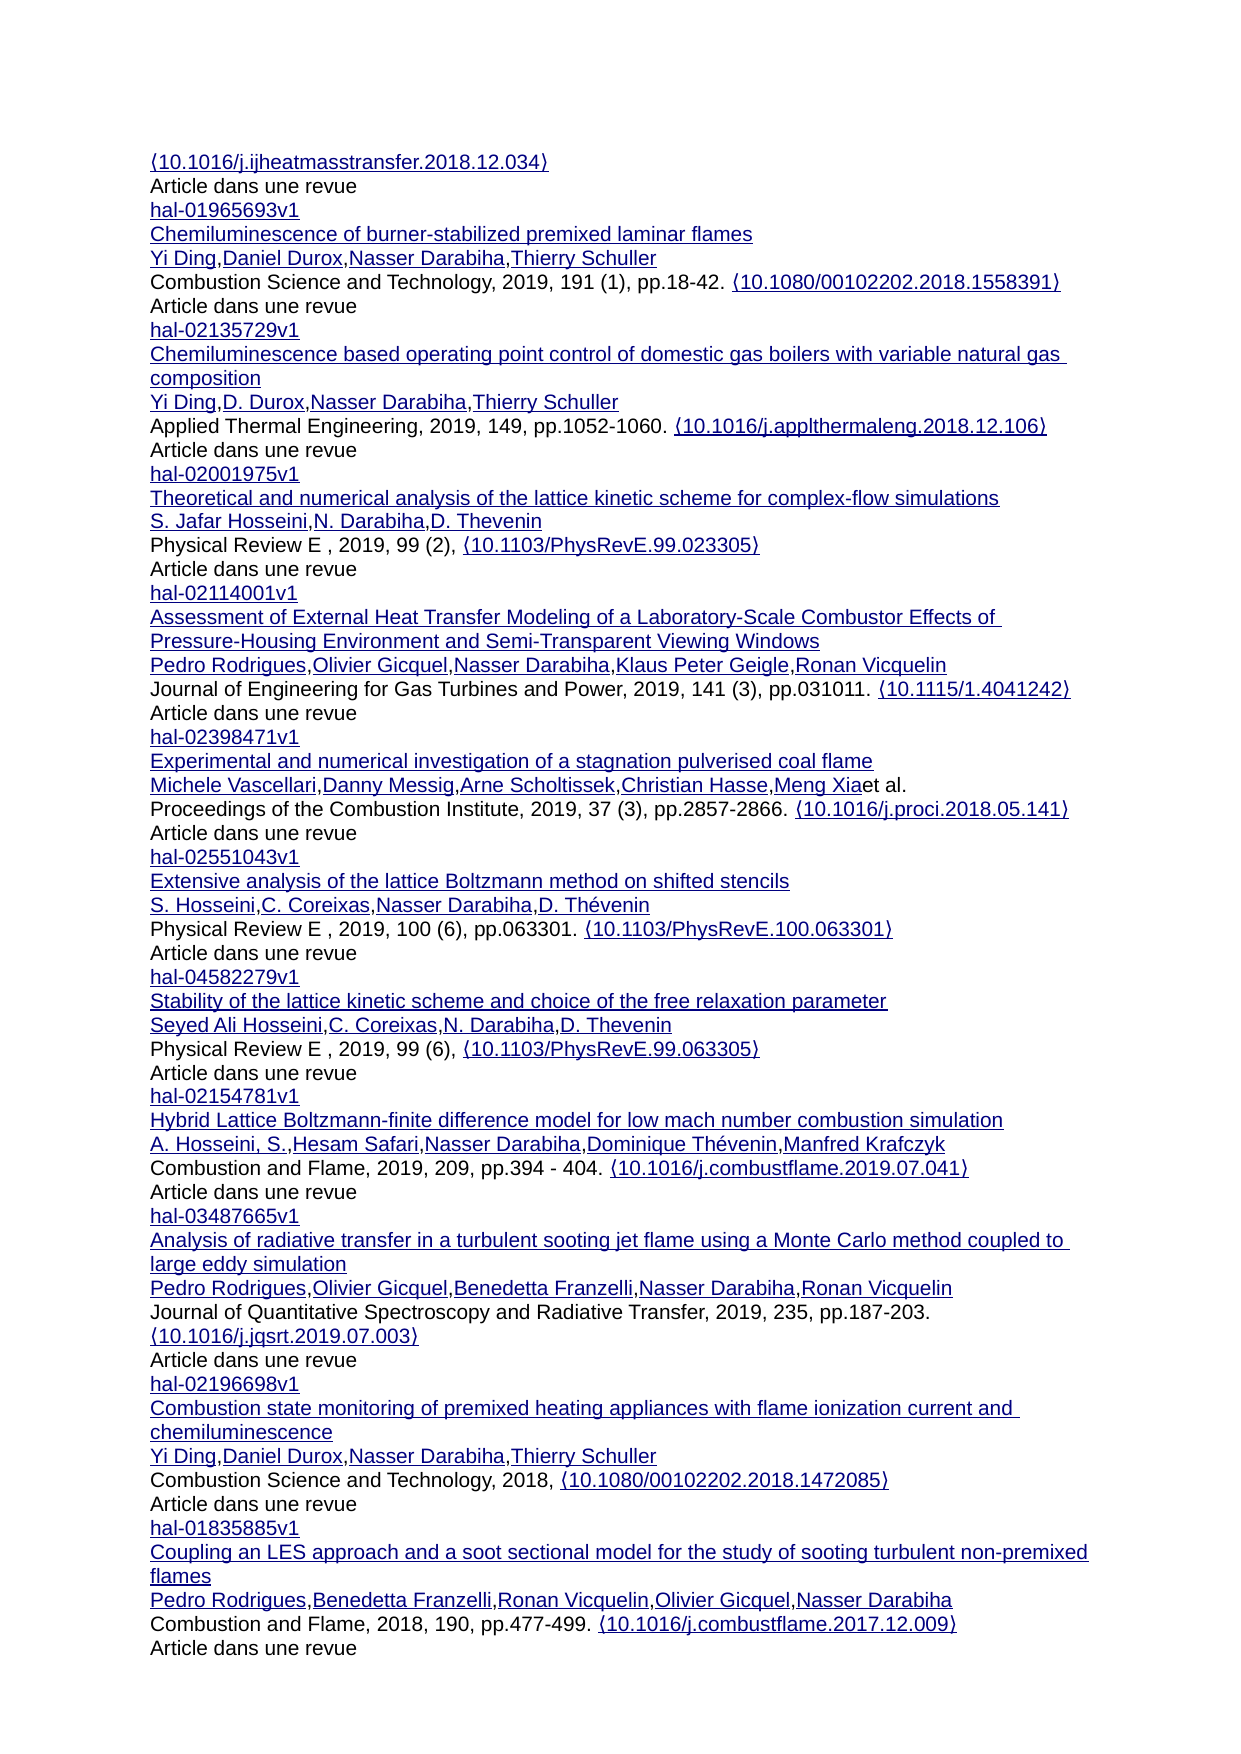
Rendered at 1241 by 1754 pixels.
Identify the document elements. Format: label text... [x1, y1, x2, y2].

table_cell Combustion state monitoring of premixed heating appliances with flame ionization current and chemiluminescence Yi Ding,Daniel Durox,Nasser Darabiha,Thierry Schuller Combustion Science and Technology, 2018, ⟨10.1080/00102202.2018.1472085⟩ Article dans une revue hal-01835885v1 [150, 1396, 1090, 1539]
table_cell Chemiluminescence of burner-stabilized premixed laminar flames Yi Ding,Daniel Durox,Nasser Darabiha,Thierry Schuller Combustion Science and Technology, 2019, 191 (1), pp.18-42. ⟨10.1080/00102202.2018.1558391⟩ Article dans une revue hal-02135729v1 [150, 222, 1090, 342]
table_cell Analysis of radiative transfer in a turbulent sooting jet flame using a Monte Carlo method coupled to large eddy simulation Pedro Rodrigues,Olivier Gicquel,Benedetta Franzelli,Nasser Darabiha,Ronan Vicquelin Journal of Quantitative Spectroscopy and Radiative Transfer, 2019, 235, pp.187-203. ⟨10.1016/j.jqsrt.2019.07.003⟩ Article dans une revue hal-02196698v1 [150, 1228, 1090, 1396]
table_cell ⟨10.1016/j.ijheatmasstransfer.2018.12.034⟩ Article dans une revue hal-01965693v1 [150, 150, 1090, 222]
table_cell Assessment of External Heat Transfer Modeling of a Laboratory-Scale Combustor Effects of Pressure-Housing Environment and Semi-Transparent Viewing Windows Pedro Rodrigues,Olivier Gicquel,Nasser Darabiha,Klaus Peter Geigle,Ronan Vicquelin Journal of Engineering for Gas Turbines and Power, 2019, 141 (3), pp.031011. ⟨10.1115/1.4041242⟩ Article dans une revue hal-02398471v1 [150, 605, 1090, 749]
table_cell Coupling an LES approach and a soot sectional model for the study of sooting turbulent non-premixed flames Pedro Rodrigues,Benedetta Franzelli,Ronan Vicquelin,Olivier Gicquel,Nasser Darabiha Combustion and Flame, 2018, 190, pp.477-499. ⟨10.1016/j.combustflame.2017.12.009⟩ Article dans une revue [150, 1540, 1090, 1659]
table_cell Experimental and numerical investigation of a stagnation pulverised coal flame Michele Vascellari,Danny Messig,Arne Scholtissek,Christian Hasse,Meng Xiaet al. Proceedings of the Combustion Institute, 2019, 37 (3), pp.2857-2866. ⟨10.1016/j.proci.2018.05.141⟩ Article dans une revue hal-02551043v1 [150, 749, 1090, 869]
table_cell Theoretical and numerical analysis of the lattice kinetic scheme for complex-flow simulations S. Jafar Hosseini,N. Darabiha,D. Thevenin Physical Review E , 2019, 99 (2), ⟨10.1103/PhysRevE.99.023305⟩ Article dans une revue hal-02114001v1 [150, 485, 1090, 605]
table_cell Extensive analysis of the lattice Boltzmann method on shifted stencils S. Hosseini,C. Coreixas,Nasser Darabiha,D. Thévenin Physical Review E , 2019, 100 (6), pp.063301. ⟨10.1103/PhysRevE.100.063301⟩ Article dans une revue hal-04582279v1 [150, 869, 1090, 988]
table_cell Stability of the lattice kinetic scheme and choice of the free relaxation parameter Seyed Ali Hosseini,C. Coreixas,N. Darabiha,D. Thevenin Physical Review E , 2019, 99 (6), ⟨10.1103/PhysRevE.99.063305⟩ Article dans une revue hal-02154781v1 [150, 989, 1090, 1108]
table_cell Chemiluminescence based operating point control of domestic gas boilers with variable natural gas composition Yi Ding,D. Durox,Nasser Darabiha,Thierry Schuller Applied Thermal Engineering, 2019, 149, pp.1052-1060. ⟨10.1016/j.applthermaleng.2018.12.106⟩ Article dans une revue hal-02001975v1 [150, 342, 1090, 485]
table_cell Hybrid Lattice Boltzmann-finite difference model for low mach number combustion simulation A. Hosseini, S.,Hesam Safari,Nasser Darabiha,Dominique Thévenin,Manfred Krafczyk Combustion and Flame, 2019, 209, pp.394 - 404. ⟨10.1016/j.combustflame.2019.07.041⟩ Article dans une revue hal-03487665v1 [150, 1108, 1090, 1228]
